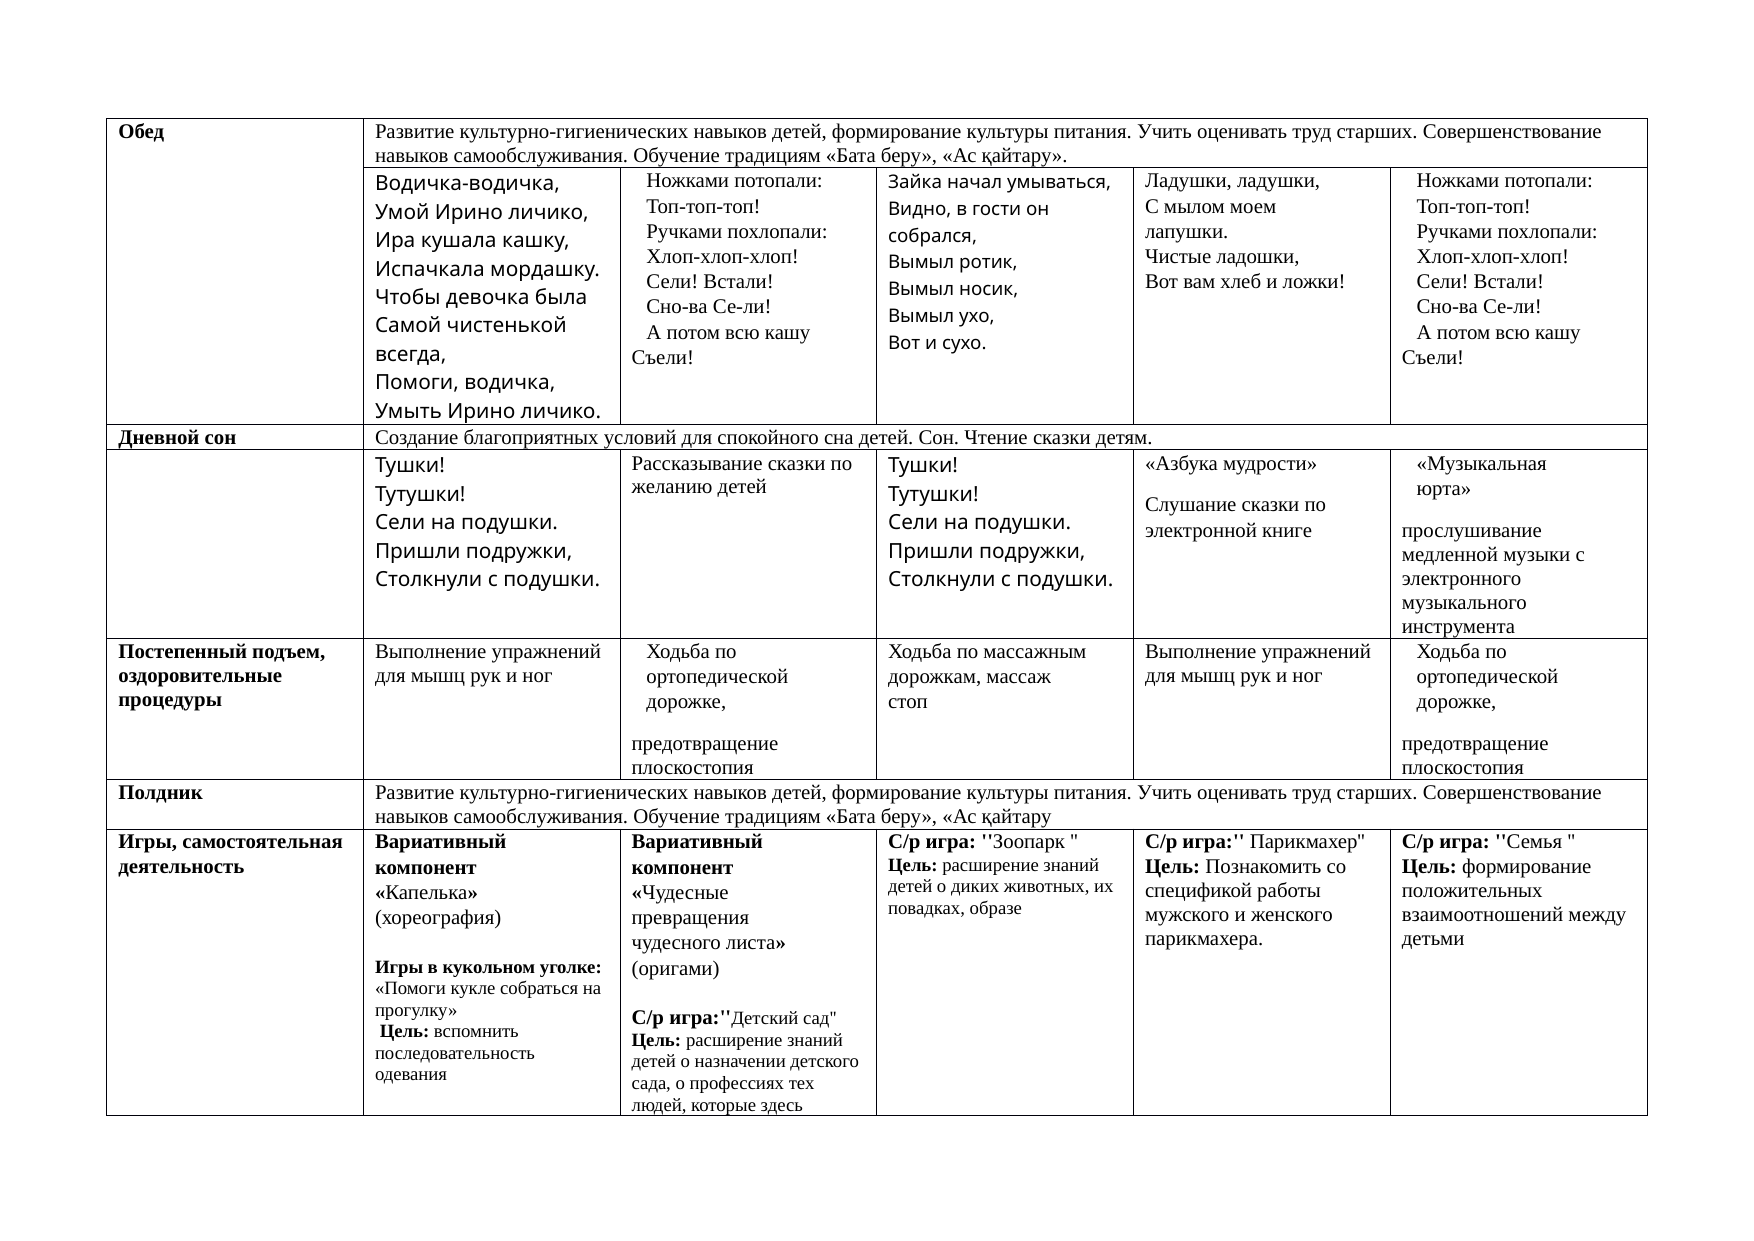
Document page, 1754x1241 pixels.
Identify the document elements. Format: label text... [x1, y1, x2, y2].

table_cell Постепенный подъем, оздоровительные процедуры [107, 639, 363, 779]
table_cell Дневной сон [107, 425, 363, 449]
table_cell Развитие культурно-гигиенических навыков детей, формирование культуры питания. Учить оценивать труд старших. Совершенствование навыков самообслуживания. Обучение традициям «Бата беру», «Ас қайтару». [364, 119, 1647, 167]
table_cell Полдник [107, 780, 363, 828]
table_cell Выполнение упражнений для мышц рук и ног [364, 639, 620, 779]
table_cell Создание благоприятных условий для спокойного сна детей. Сон. Чтение сказки детям. [364, 425, 1647, 449]
table_cell Ходьба по ортопедической дорожке, предотвращение плоскостопия [621, 639, 876, 779]
table_cell Ножками потопали: Топ-топ-топ! Ручками похлопали: Хлоп-хлоп-хлоп! Сели! Встали! Сно-ва Се-ли! А потом всю кашу Съели! [621, 168, 876, 424]
table_cell Развитие культурно-гигиенических навыков детей, формирование культуры питания. Учить оценивать труд старших. Совершенствование навыков самообслуживания. Обучение традициям «Бата беру», «Ас қайтару [364, 780, 1647, 828]
table_cell Водичка-водичка, Умой Ирино личико, Ира кушала кашку, Испачкала мордашку. Чтобы девочка была Самой чистенькой всегда, Помоги, водичка, Умыть Ирино личико. [364, 168, 620, 424]
table_cell Тушки! Тутушки! Сели на подушки. Пришли подружки, Столкнули с подушки. [877, 450, 1133, 638]
table_cell Вариативный компонент «Чудесные превращения чудесного листа» (оригами) С/р игра:''Детский сад'' Цель: расширение знаний детей о назначении детского сада, о профессиях тех людей, которые здесь [621, 830, 876, 1115]
table_cell Вариативный компонент «Капелька» (хореография) Игры в кукольном уголке: «Помоги кукле собраться на прогулку» Цель: вспомнить последовательность одевания [364, 830, 620, 1115]
table_cell Зайка начал умываться, Видно, в гости он собрался, Вымыл ротик, Вымыл носик, Вымыл ухо, Вот и сухо. [877, 168, 1133, 424]
table_cell С/р игра: ''Зоопарк '' Цель: расширение знаний детей о диких животных, их повадках, образе [877, 830, 1133, 1115]
table_cell «Музыкальная юрта» прослушивание медленной музыки с электронного музыкального инструмента [1391, 450, 1647, 638]
table_cell Выполнение упражнений для мышц рук и ног [1134, 639, 1390, 779]
table_cell «Азбука мудрости» Слушание сказки по электронной книге [1134, 450, 1390, 638]
table_cell Рассказывание сказки по желанию детей [621, 450, 876, 638]
table_cell [107, 450, 363, 638]
table_cell Тушки! Тутушки! Сели на подушки. Пришли подружки, Столкнули с подушки. [364, 450, 620, 638]
table_cell Обед [107, 119, 363, 424]
table_cell Ножками потопали: Топ-топ-топ! Ручками похлопали: Хлоп-хлоп-хлоп! Сели! Встали! Сно-ва Се-ли! А потом всю кашу Съели! [1391, 168, 1647, 424]
table_cell Игры, самостоятельная деятельность [107, 830, 363, 1115]
table_cell С/р игра:'' Парикмахер'' Цель: Познакомить со спецификой работы мужского и женского парикмахера. [1134, 830, 1390, 1115]
table_cell Ходьба по массажным дорожкам, массаж стоп [877, 639, 1133, 779]
table_cell С/р игра: ''Семья '' Цель: формирование положительных взаимоотношений между детьми [1391, 830, 1647, 1115]
table_cell Ладушки, ладушки, С мылом моем лапушки. Чистые ладошки, Вот вам хлеб и ложки! [1134, 168, 1390, 424]
table_cell Ходьба по ортопедической дорожке, предотвращение плоскостопия [1391, 639, 1647, 779]
